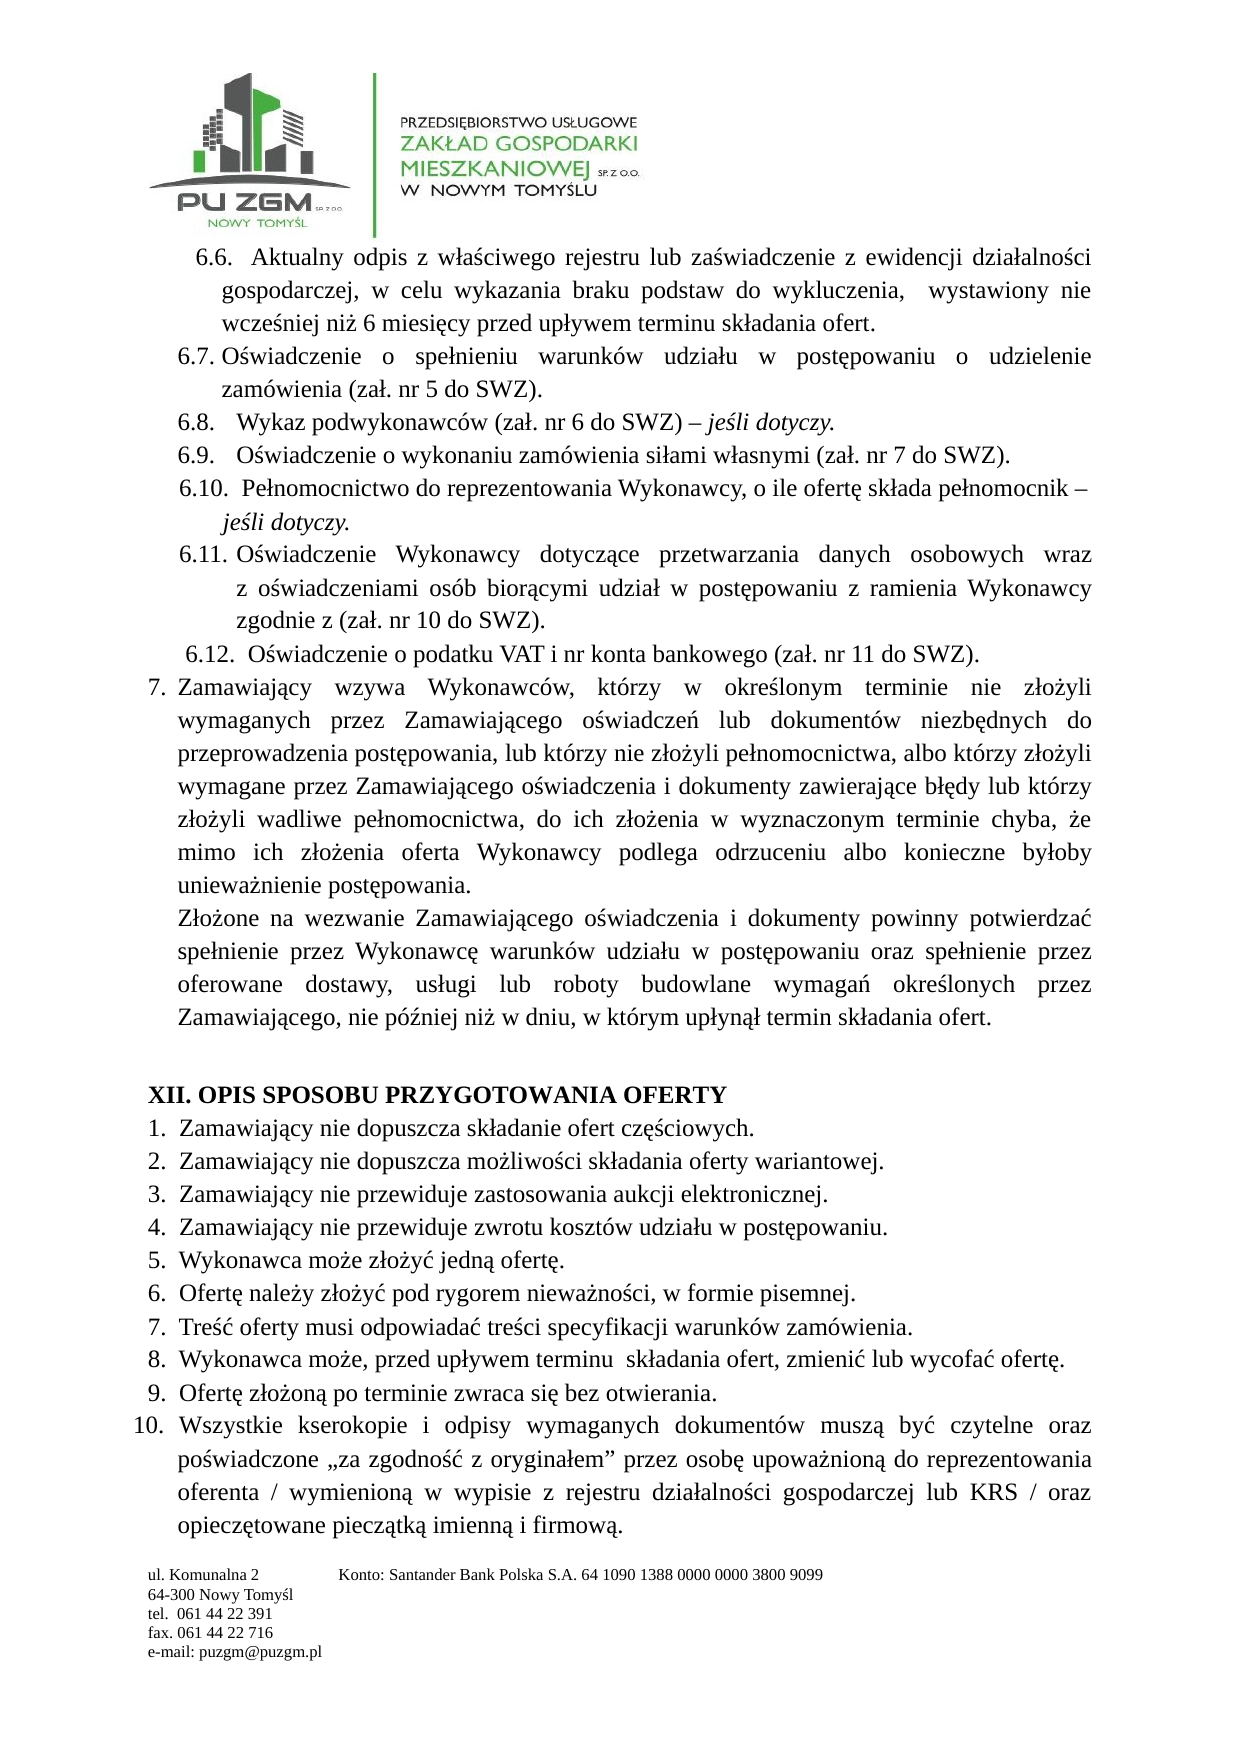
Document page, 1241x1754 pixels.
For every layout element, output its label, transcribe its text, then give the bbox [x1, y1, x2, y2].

text 6.8. Wykaz podwykonawców (zał. nr 6 do SWZ) – jeśli dotyczy. [162, 407, 1093, 436]
text 5. Wykonawca może złożyć jedną ofertę. [148, 1246, 1093, 1274]
text 8. Wykonawca może, przed upływem terminu składania ofert, zmienić lub wycofać ofertę. [148, 1344, 1093, 1373]
text 6.9. Oświadczenie o wykonaniu zamówienia siłami własnymi (zał. nr 7 do SWZ). [162, 441, 1093, 469]
text 6.11. Oświadczenie Wykonawcy dotyczące przetwarzania danych osobowych wraz z oświadczeniami osób biorącymi udział w postępowaniu z ramienia Wykonawcy zgodnie z (zał. nr 10 do SWZ). [148, 539, 1093, 634]
text 7. Zamawiający wzywa Wykonawców, którzy w określonym terminie nie złożyli wymaganych przez Zamawiającego oświadczeń lub dokumentów niezbędnych do przeprowadzenia postępowania, lub którzy nie złożyli pełnomocnictwa, albo którzy złożyli wymagane przez Zamawiającego oświadczenia i dokumenty zawierające błędy lub którzy złożyli wadliwe pełnomocnictwa, do ich złożenia w wyznaczonym terminie chyba, że mimo ich złożenia oferta Wykonawcy podlega odrzuceniu albo konieczne byłoby unieważnienie postępowania. [148, 672, 1093, 898]
text 9. Ofertę złożoną po terminie zwraca się bez otwierania. [148, 1378, 1093, 1406]
text 4. Zamawiający nie przewiduje zwrotu kosztów udziału w postępowaniu. [148, 1212, 1093, 1241]
text 6. Ofertę należy złożyć pod rygorem nieważności, w formie pisemnej. [148, 1278, 1093, 1307]
text 3. Zamawiający nie przewiduje zastosowania aukcji elektronicznej. [148, 1179, 1093, 1208]
text 6.12. Oświadczenie o podatku VAT i nr konta bankowego (zał. nr 11 do SWZ). [148, 639, 1093, 667]
text jeśli dotyczy. [148, 507, 1093, 535]
text 1. Zamawiający nie dopuszcza składanie ofert częściowych. [148, 1113, 1093, 1142]
text 6.6. Aktualny odpis z właściwego rejestru lub zaświadczenie z ewidencji działalności gospodarczej, w celu wykazania braku podstaw do wykluczenia, wystawiony nie wcześniej niż 6 miesięcy przed upływem terminu składania ofert. [148, 242, 1093, 337]
text 6.7. Oświadczenie o spełnieniu warunków udziału w postępowaniu o udzielenie zamówienia (zał. nr 5 do SWZ). [148, 341, 1093, 403]
text 6.10. Pełnomocnictwo do reprezentowania Wykonawcy, o ile ofertę składa pełnomocnik – [148, 473, 1093, 502]
text 10. Wszystkie kserokopie i odpisy wymaganych dokumentów muszą być czytelne oraz poświadczone „za zgodność z oryginałem” przez osobę upoważnioną do reprezentowania oferenta / wymienioną w wypisie z rejestru działalności gospodarczej lub KRS / oraz opieczętowane pieczątką imienną i firmową. [133, 1411, 1093, 1538]
text 7. Treść oferty musi odpowiadać treści specyfikacji warunków zamówienia. [148, 1312, 1093, 1340]
text 2. Zamawiający nie dopuszcza możliwości składania oferty wariantowej. [148, 1146, 1093, 1175]
text XII. OPIS SPOSOBU PRZYGOTOWANIA OFERTY [148, 1080, 1093, 1109]
text Złożone na wezwanie Zamawiającego oświadczenia i dokumenty powinny potwierdzać spełnienie przez Wykonawcę warunków udziału w postępowaniu oraz spełnienie przez oferowane dostawy, usługi lub roboty budowlane wymagań określonych przez Zamawiającego, nie później niż w dniu, w którym upłynął termin składania ofert. [177, 903, 1093, 1031]
